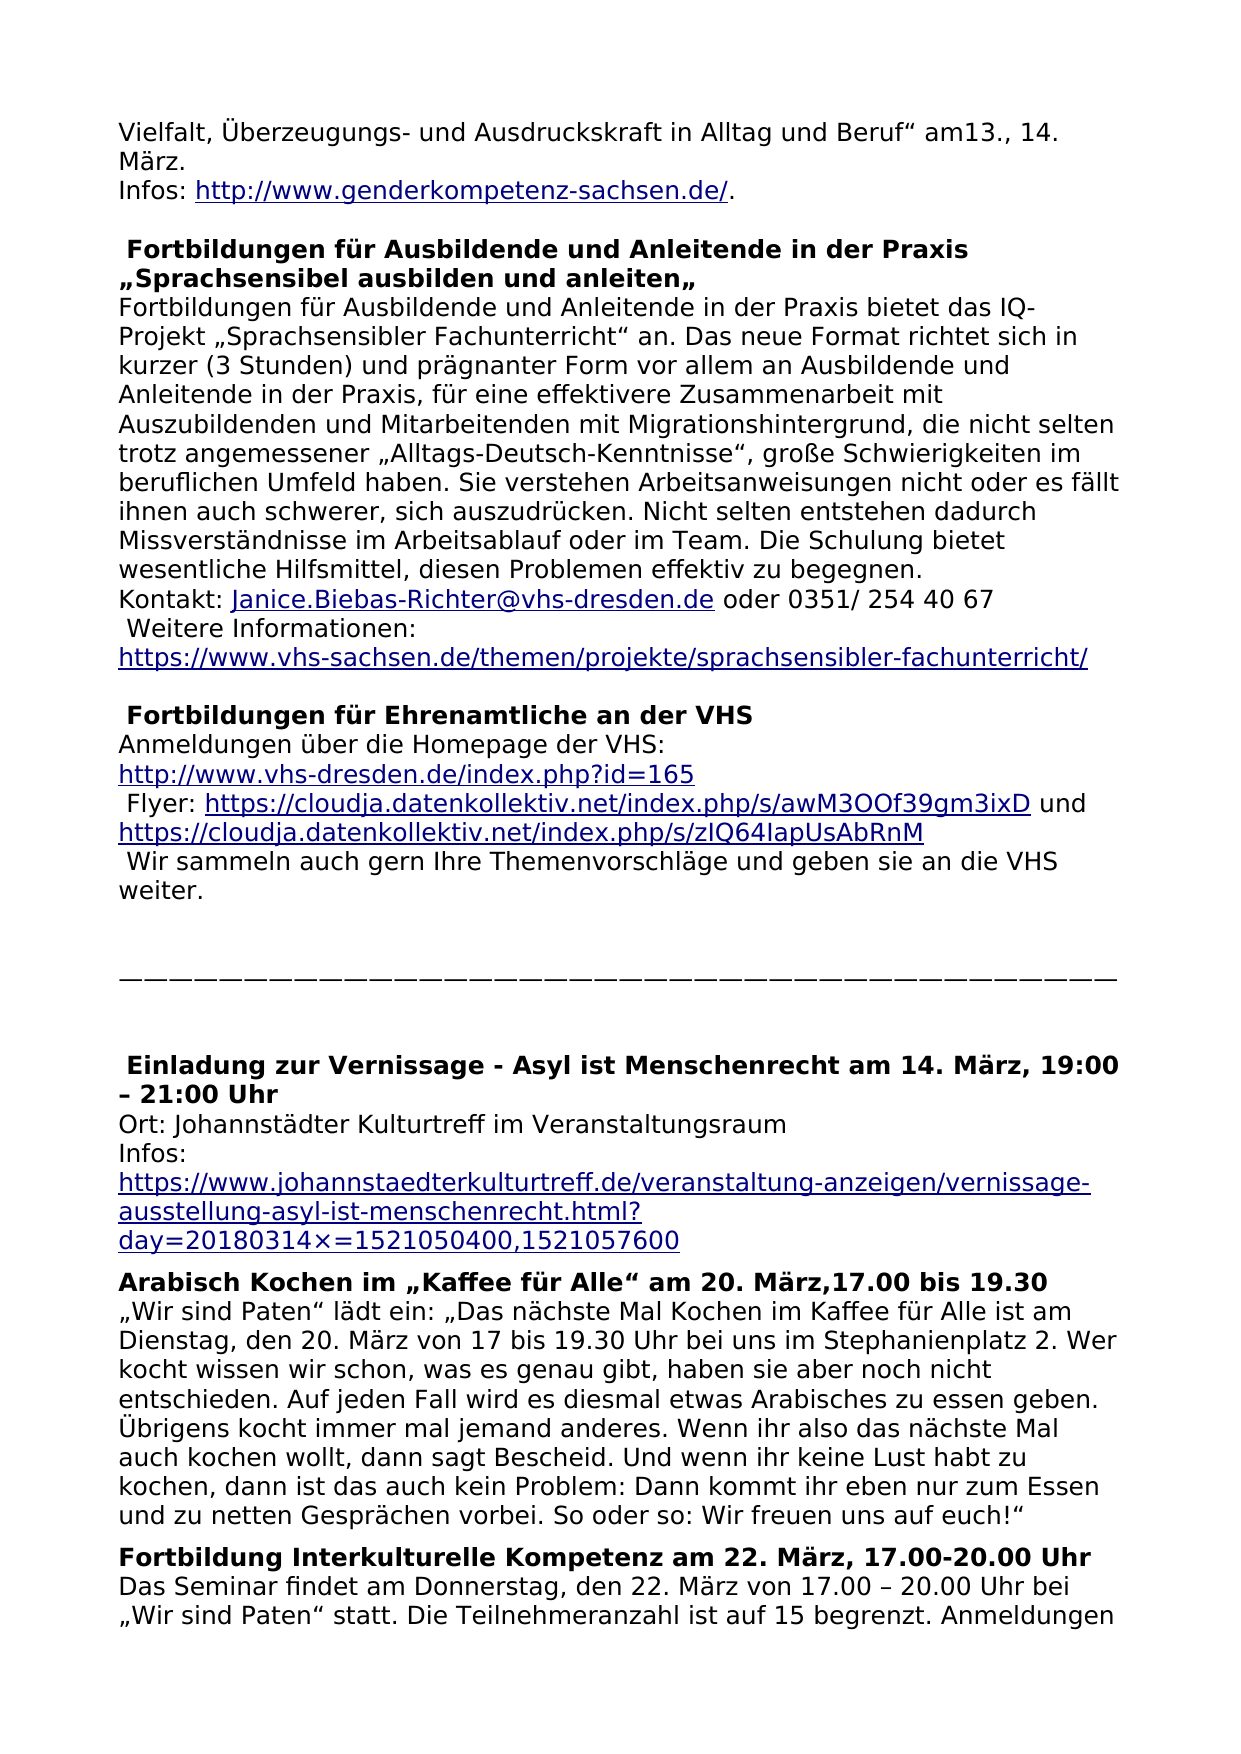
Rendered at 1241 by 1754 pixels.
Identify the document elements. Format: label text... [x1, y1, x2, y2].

text Arabisch Kochen im „Kaffee für Alle“ am 20. März,17.00 bis 19.30 „Wir sind Paten“ lädt ein: „Das nächste Mal Kochen im Kaffee für Alle ist am Dienstag, den 20. März von 17 bis 19.30 Uhr bei uns im Stephanienplatz 2. Wer kocht wissen wir schon, was es genau gibt, haben sie aber noch nicht entschieden. Auf jeden Fall wird es diesmal etwas Arabisches zu essen geben. Übrigens kocht immer mal jemand anderes. Wenn ihr also das nächste Mal auch kochen wollt, dann sagt Bescheid. Und wenn ihr keine Lust habt zu kochen, dann ist das auch kein Problem: Dann kommt ihr eben nur zum Essen und zu netten Gesprächen vorbei. So oder so: Wir freuen uns auf euch!“ [118, 1268, 1122, 1531]
text Vielfalt, Überzeugungs- und Ausdruckskraft in Alltag und Beruf“ am13., 14. März. Infos: http://www.genderkompetenz-sachsen.de/. Fortbildungen für Ausbildende und Anleitende in der Praxis „Sprachsensibel ausbilden und anleiten„ Fortbildungen für Ausbildende und Anleitende in der Praxis bietet das IQ-Projekt „Sprachsensibler Fachunterricht“ an. Das neue Format richtet sich in kurzer (3 Stunden) und prägnanter Form vor allem an Ausbildende und Anleitende in der Praxis, für eine effektivere Zusammenarbeit mit Auszubildenden und Mitarbeitenden mit Migrationshintergrund, die nicht selten trotz angemessener „Alltags-Deutsch-Kenntnisse“, große Schwierigkeiten im beruflichen Umfeld haben. Sie verstehen Arbeitsanweisungen nicht oder es fällt ihnen auch schwerer, sich auszudrücken. Nicht selten entstehen dadurch Missverständnisse im Arbeitsablauf oder im Team. Die Schulung bietet wesentliche Hilfsmittel, diesen Problemen effektiv zu begegnen. Kontakt: Janice.Biebas-Richter@vhs-dresden.de oder 0351/ 254 40 67 Weitere Informationen: https://www.vhs-sachsen.de/themen/projekte/sprachsensibler-fachunterricht/ Fortbildungen für Ehrenamtliche an der VHS Anmeldungen über die Homepage der VHS: http://www.vhs-dresden.de/index.php?id=165 Flyer: https://cloudja.datenkollektiv.net/index.php/s/awM3OOf39gm3ixD und https://cloudja.datenkollektiv.net/index.php/s/zIQ64IapUsAbRnM Wir sammeln auch gern Ihre Themenvorschläge und geben sie an die VHS weiter. ———————————————————————————————————————— Einladung zur Vernissage - Asyl ist Menschenrecht am 14. März, 19:00 – 21:00 Uhr Ort: Johannstädter Kulturtreff im Veranstaltungsraum Infos: https://www.johannstaedterkulturtreff.de/veranstaltung-anzeigen/vernissage-ausstellung-asyl-ist-menschenrecht.html?day=20180314×=1521050400,1521057600 [118, 118, 1122, 1256]
text Fortbildung Interkulturelle Kompetenz am 22. März, 17.00-20.00 Uhr Das Seminar findet am Donnerstag, den 22. März von 17.00 – 20.00 Uhr bei „Wir sind Paten“ statt. Die Teilnehmeranzahl ist auf 15 begrenzt. Anmeldungen [118, 1543, 1122, 1631]
